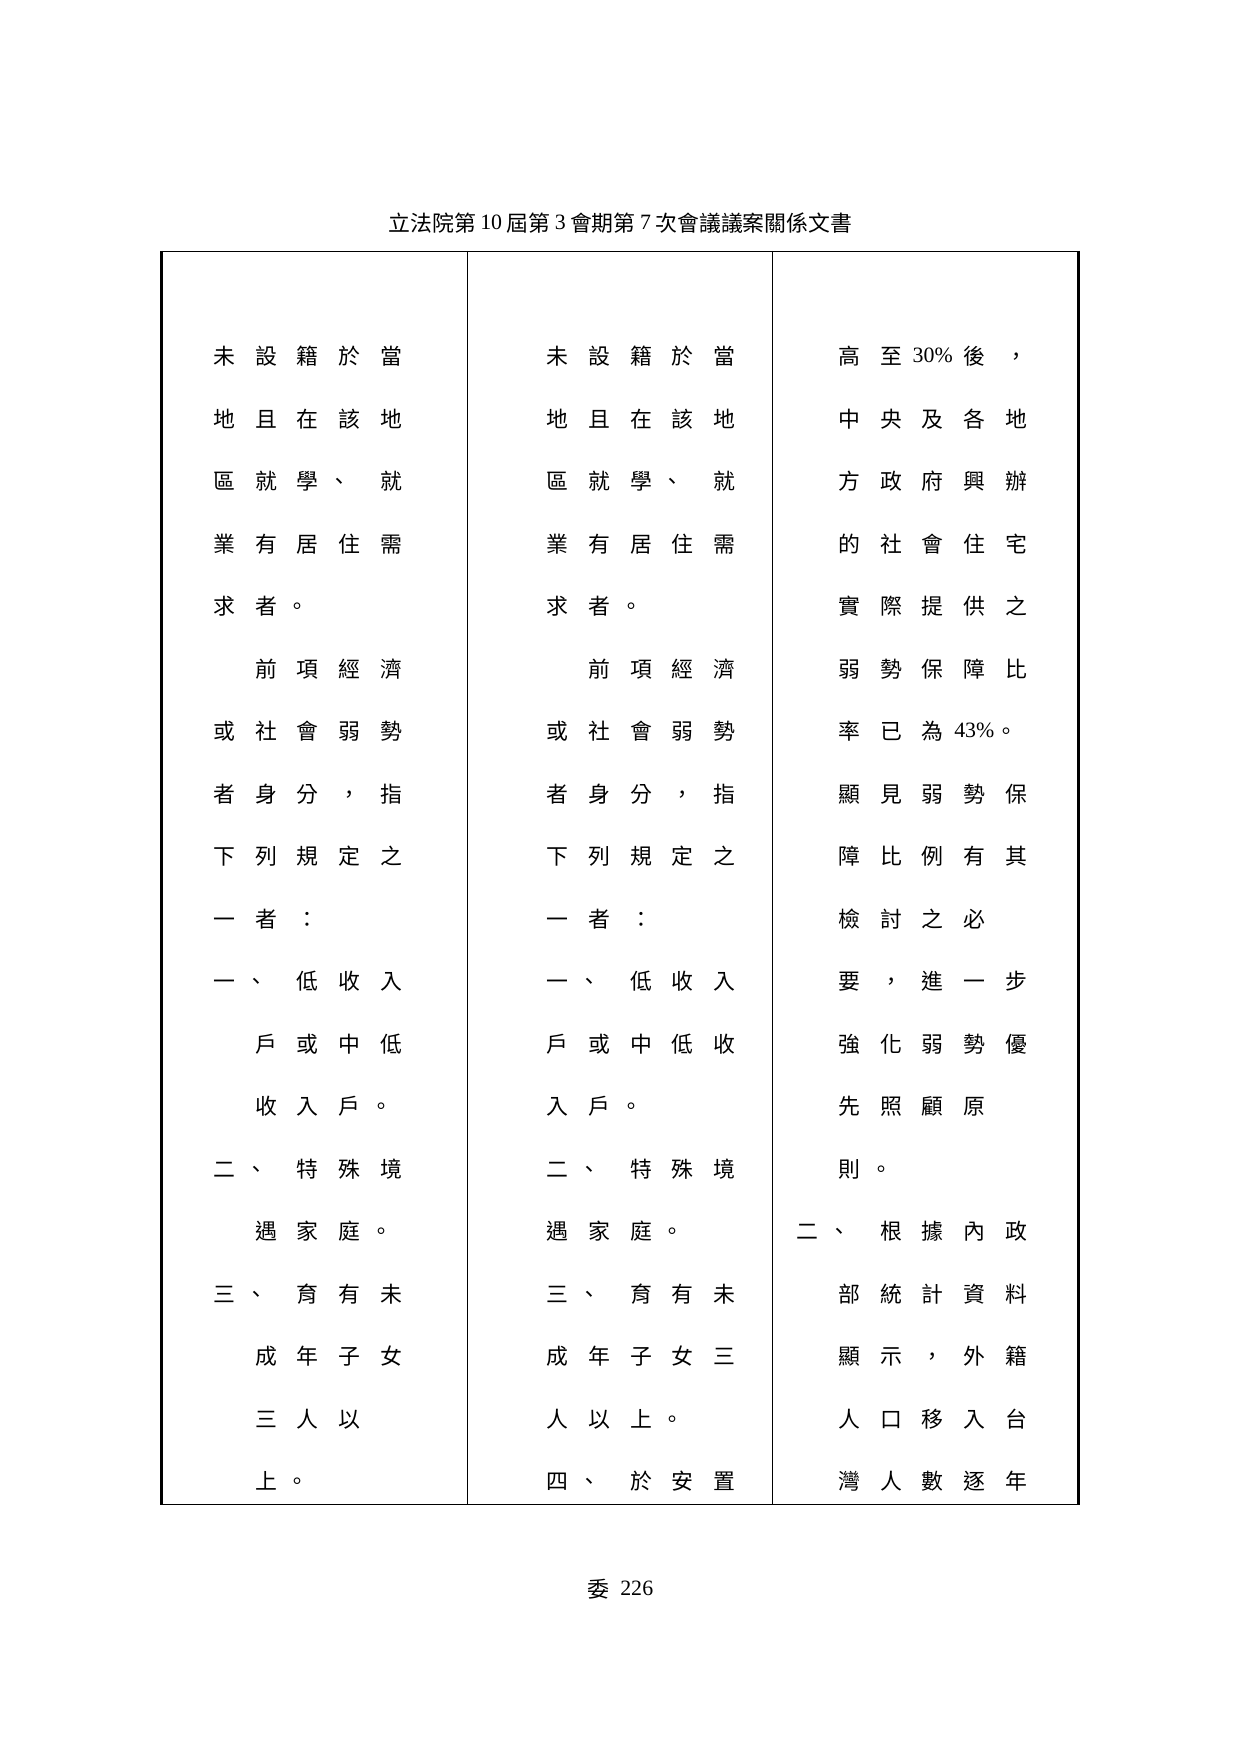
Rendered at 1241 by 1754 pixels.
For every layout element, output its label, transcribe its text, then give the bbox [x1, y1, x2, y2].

table_cell 未設籍於當地且在該地區就學、就業有居住需求者。 前項經濟或社會弱勢者身分，指下列規定之一者： 一、低收入戶或中低收入戶。 二、特殊境遇家庭。 三、育有未成年子女三人以上。 [163, 252, 467, 1504]
table_cell 高至30%後，中央及各地方政府興辦的社會住宅實際提供之弱勢保障比率已為43%。顯見弱勢保障比例有其檢討之必要，進一步強化弱勢優先照顧原則。 二、根據內政部統計資料顯示，外籍人口移入台灣人數逐年 [773, 252, 1077, 1504]
table_cell 未設籍於當地且在該地區就學、就業有居住需求者。 前項經濟或社會弱勢者身分，指下列規定之一者： 一、低收入戶或中低收入戶。 二、特殊境遇家庭。 三、育有未成年子女三人以上。 四、於安置 [468, 252, 772, 1504]
